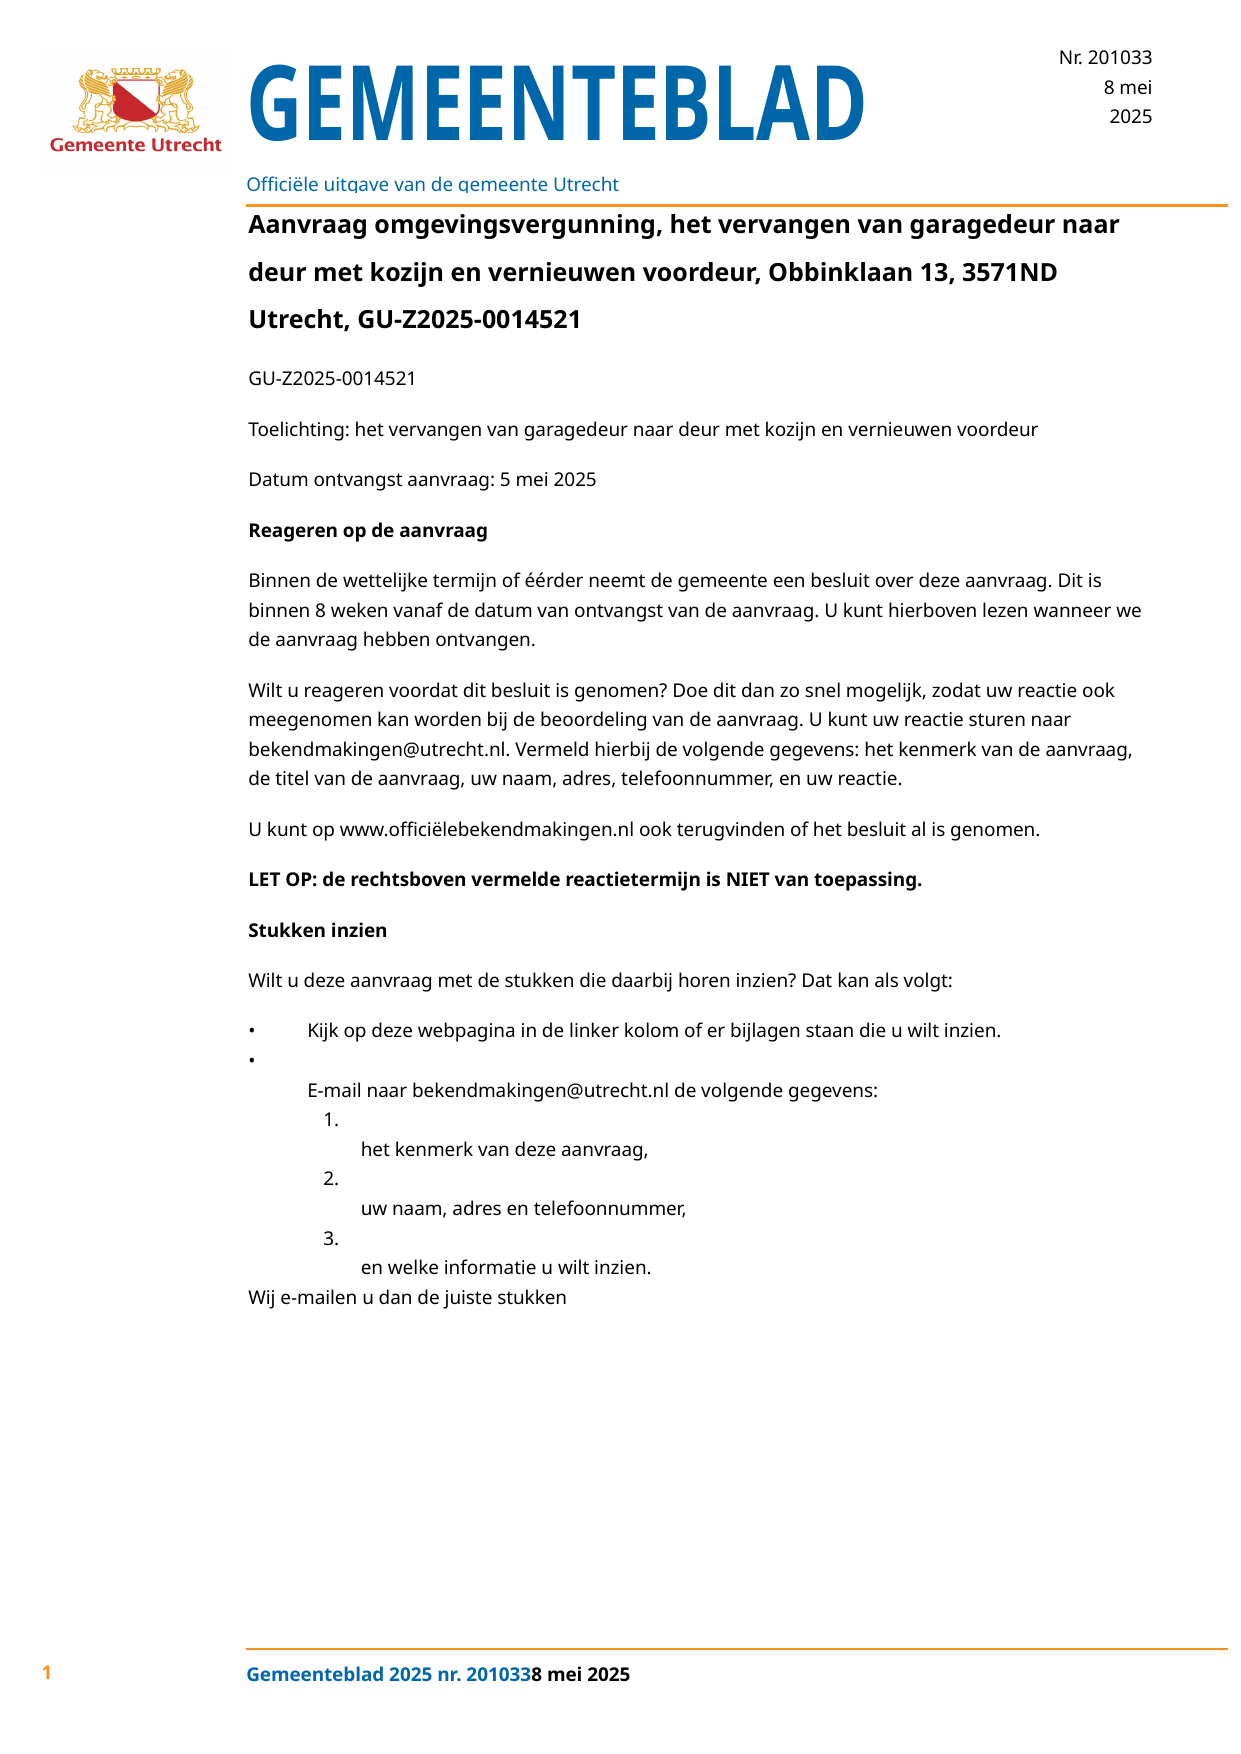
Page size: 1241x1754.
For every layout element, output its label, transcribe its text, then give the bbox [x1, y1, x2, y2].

list en welke informatie u wilt inzien. [323, 1254, 1152, 1280]
text Binnen de wettelijke termijn of éérder neemt de gemeente een besluit over deze aanvraag. Dit is binnen 8 weken vanaf de datum van ontvangst van de aanvraag. U kunt hierboven lezen wanneer we de aanvraag hebben ontvangen. [248, 567, 1152, 652]
picture [41, 47, 231, 172]
list uw naam, adres en telefoonnummer, [323, 1195, 1152, 1221]
text Reageren op de aanvraag [248, 517, 1152, 542]
text Aanvraag omgevingsvergunning, het vervangen van garagedeur naar deur met kozijn en vernieuwen voordeur, Obbinklaan 13, 3571ND Utrecht, GU-Z2025-0014521 [248, 207, 1152, 336]
text GU-Z2025-0014521 [248, 366, 1152, 391]
list E-mail naar bekendmakingen@utrecht.nl de volgende gegevens: [248, 1077, 1152, 1102]
text Wilt u reageren voordat dit besluit is genomen? Doe dit dan zo snel mogelijk, zodat uw reactie ook meegenomen kan worden bij de beoordeling van de aanvraag. U kunt uw reactie sturen naar bekendmakingen@utrecht.nl. Vermeld hierbij de volgende gegevens: het kenmerk van de aanvraag, de titel van de aanvraag, uw naam, adres, telefoonnummer, en uw reactie. [248, 677, 1152, 791]
text LET OP: de rechtsboven vermelde reactietermijn is NIET van toepassing. [248, 866, 1152, 892]
text Wilt u deze aanvraag met de stukken die daarbij horen inzien? Dat kan als volgt: [248, 967, 1152, 993]
text Toelichting: het vervangen van garagedeur naar deur met kozijn en vernieuwen voordeur [248, 416, 1152, 442]
list het kenmerk van deze aanvraag, [323, 1136, 1152, 1162]
text Datum ontvangst aanvraag: 5 mei 2025 [248, 466, 1152, 492]
list Kijk op deze webpagina in de linker kolom of er bijlagen staan die u wilt inzien. [248, 1018, 1152, 1043]
text U kunt op www.officiëlebekendmakingen.nl ook terugvinden of het besluit al is genomen. [248, 816, 1152, 842]
text Stukken inzien [248, 917, 1152, 942]
text Wij e-mailen u dan de juiste stukken [248, 1284, 1152, 1309]
